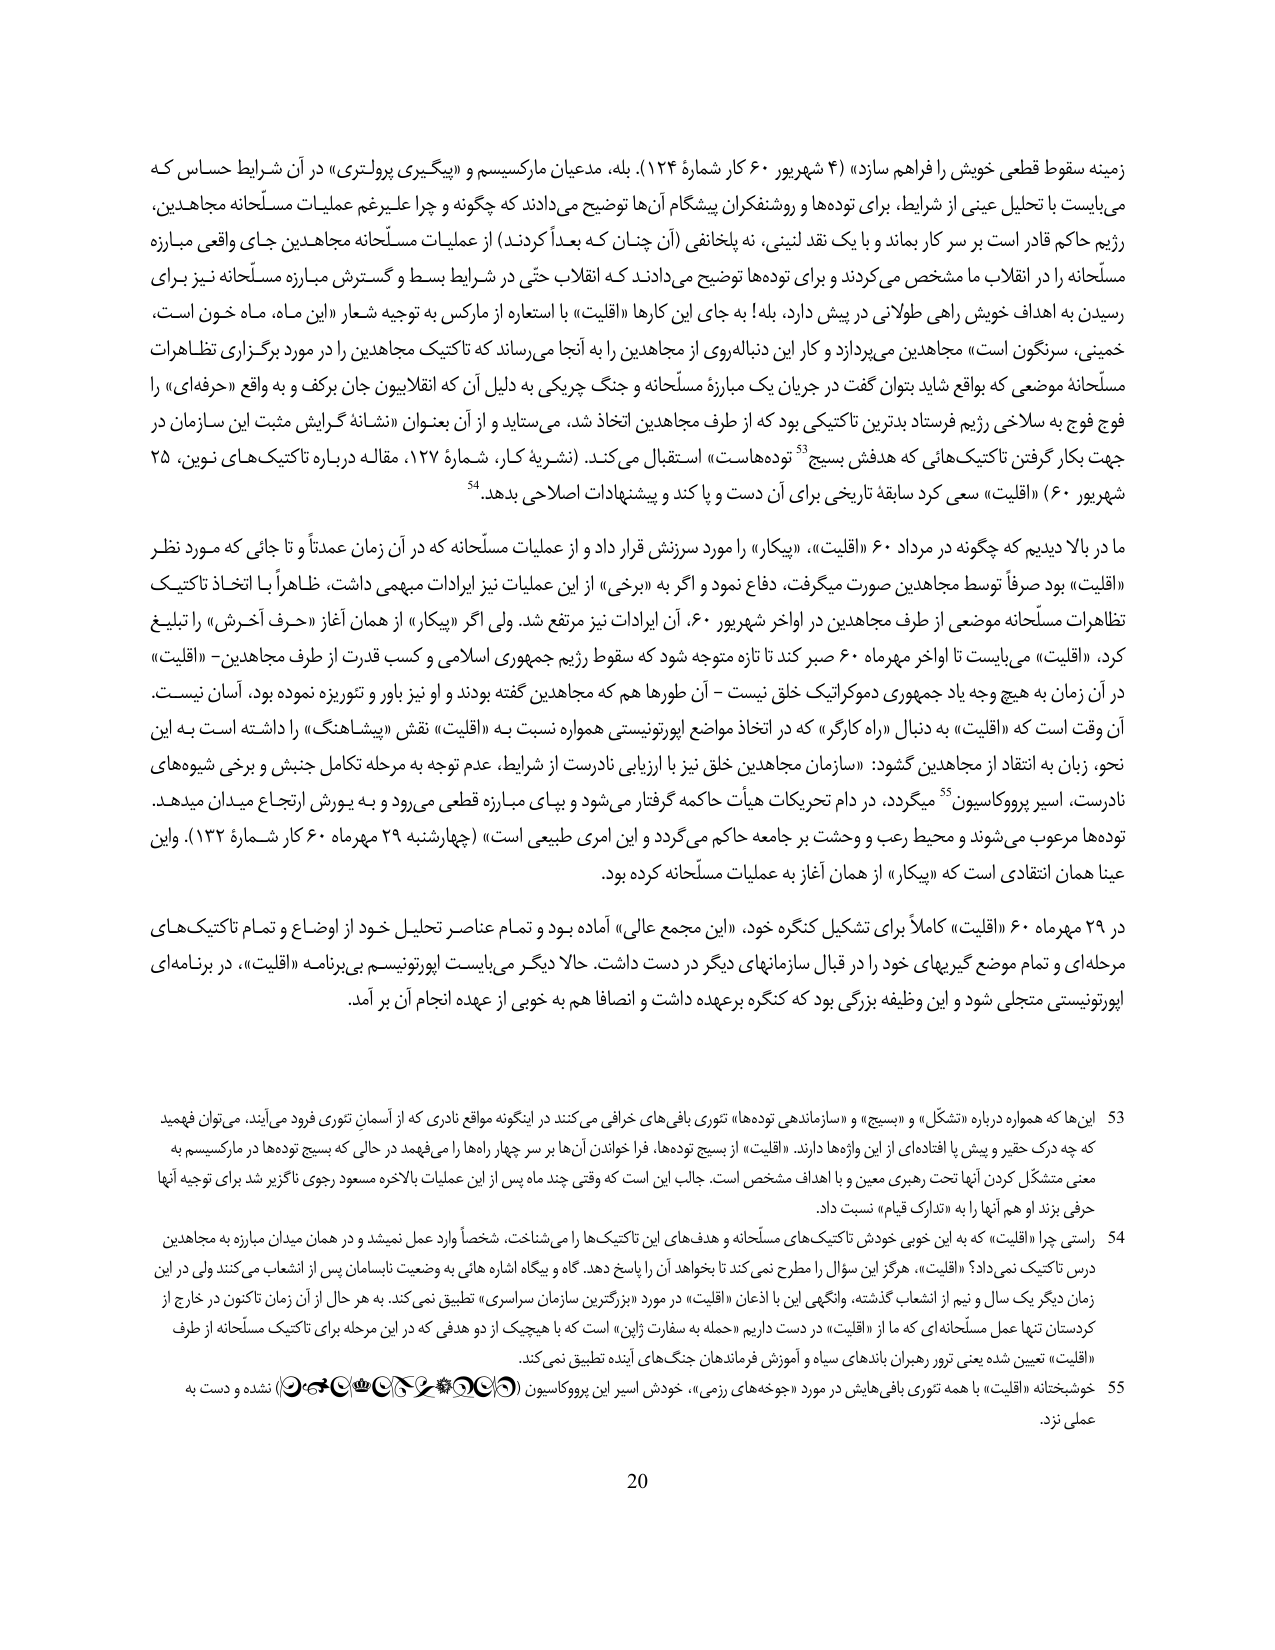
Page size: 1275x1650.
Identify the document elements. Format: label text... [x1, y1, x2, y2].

text راستی چرا «اقلیت» که به این خوبی خودش تاکتیک‌های مسلّحانه و هدف‌های این تاکتیک‌ها را می‌شناخت، شخصاً وارد عمل نمیشد و در همان میدان مبارزه به مجاهدین درس تاکتیک نمی‌داد؟ «اقلیت»، هرگز این سؤال را مطرح نمی‌کند تا بخواهد آن را پاسخ دهد. گاه و بیگاه اشاره هائی به وضعیت نابسامان پس از انشعاب می‌کنند ولی در این زمان دیگر یک سال و نیم از انشعاب گذشته، وانگهی این با اذعان «اقلیت» در مورد «بزرگترین سازمان سراسری» تطبیق نمی‌کند. به هر حال از آن زمان تاکنون در خارج از کردستان تنها عمل مسلّحانه‌ای که ما از «اقلیت» در دست داریم «حمله به سفارت ژاپن» است که با هیچیک از دو هدفی که در این مرحله برای تاکتیک مسلّحانه از طرف «اقلیت» تعیین شده یعنی ترور رهبران باندهای سیاه و آموزش فرماندهان جنگ‌های آینده تطبیق نمی‌کند. [150, 1223, 1125, 1374]
text خوشبختانه «اقلیت» با همه تئوری بافی‌هایش در مورد «جوخه‌های رزمی»، خودش اسیر این پرووکاسیون (provocation) نشده و دست به عملی نزد. [150, 1374, 1125, 1434]
text این‌ها که همواره درباره «تشکّل» و «بسیج» و «سازماندهی توده‌ها» تئوری بافی‌های خرافی می‌کنند در اینگونه مواقع نادری که از آسمانِ تئوری فرود می‌آیند، می‌توان فهمید که چه درک حقیر و پیش پا افتاده‌ای از این واژه‌ها دارند. «اقلیت» از بسیج توده‌ها، فرا خواندن آن‌ها بر سر چهار راه‌ها را می‌فهمد در حالی که بسیج توده‌ها در مارکسیسم به معنی متشکّل کردن آنها تحت رهبری معین و با اهداف مشخص است. جالب این است که وقتی چند ماه پس از این عملیات بالاخره مسعود رجوی ناگزیر شد برای توجیه آنها حرفی بزند او هم آنها را به «تدارک قیام» نسبت داد. [150, 1103, 1125, 1223]
text ما در بالا دیدیم که چگونه در مرداد ۶۰ «اقلیت»، «پیکار» را مورد سرزنش قرار داد و از عملیات مسلّحانه که در آن زمان عمدتاً و تا جائی که مورد نظر «اقلیت» بود صرفاً توسط مجاهدین صورت میگرفت، دفاع نمود و اگر به «برخی» از این عملیات نیز ایرادات مبهمی داشت، ظاهراً با اتخاذ تاکتیک تظاهرات مسلّحانه موضعی از طرف مجاهدین در اواخر شهریور ۶۰، آن ایرادات نیز مرتفع شد. ولی اگر «پیکار» از همان آغاز «حرف آخرش» را تبلیغ کرد، «اقلیت» می‌بایست تا اواخر مهرماه ۶۰ صبر کند تا تازه متوجه شود که سقوط رژیم جمهوری اسلامی و کسب قدرت از طرف مجاهدین- «اقلیت» در آن زمان به هیچ وجه یاد جمهوری دموکراتیک خلق نیست - آن طور‌ها هم که مجاهدین گفته بودند و او نیز باور و تئوریزه نموده بود، آسان نیست. آن وقت است که «اقلیت» به دنبال «راه کارگر» که در اتخاذ مواضع اپورتونیستی همواره نسبت به «اقلیت» نقش «پیشاهنگ» را داشته است به این نحو، زبان به انتقاد از مجاهدین گشود: «سازمان مجاهدین خلق نیز با ارزیابی نادرست از شرایط، عدم توجه به مرحله تکامل جنبش و برخی شیوه‌های نادرست، اسیر پرووکاسیون میگردد، در دام تحریکات هیأت حاکمه گرفتار می‌شود و بپای مبارزه قطعی می‌رود و به یورش ارتجاع میدان میدهد. توده‌ها مرعوب می‌شوند و محیط رعب و وحشت بر جامعه حاکم می‌گردد و این امری طبیعی است» (چهارشنبه ۲۹ مهرماه ۶۰ کار شمارهٔ ۱۳۲). واین عینا همان انتقادی است که «پیکار» از همان آغاز به عملیات مسلّحانه کرده بود. [150, 529, 1125, 891]
text این بینش از نقش قهر وقتی با تحلیل از پایگاه طبقاتی رژیم جمهوری اسلامی در آنزمان و با تحلیلی مشعشع از ماشین دولتی تکمیل می‌شود، مارکس‌های «اقلیتی» را قادر می‌سازد تا با استعاره از مارکس در آغاز شهریور ۶۰ بنویسند: «حزب جمهوری اسلامی با تسخیر هر موضع جدید، یک گام به سوی سرنگونی پیش رفته است. حزب جمهوری اسلامی می‌بایستی تمام مواضع قدرت را تسخیر کند تا کل ناتوانی خود را به نمایش بگذارد و زمینه سقوط قطعی خویش را فراهم سازد» (۴ شهریور ۶۰ کار شمارهٔ ۱۲۴). بله، مدعیان مارکسیسم و «پیگیری پرولتری» در آن شرایط حساس که می‌بایست با تحلیل عینی از شرایط، برای توده‌ها و روشنفکران پیشگام آن‌ها توضیح می‌دادند که چگونه و چرا علیرغم عملیات مسلّحانه مجاهدین، رژیم حاکم قادر است بر سر کار بماند و با یک نقد لنینی، نه پلخانفی (آن چنان که بعداً کردند) از عملیات مسلّحانه مجاهدین جای واقعی مبارزه مسلّحانه را در انقلاب ما مشخص می‌کردند و برای توده‌ها توضیح می‌دادند که انقلاب حتّی در شرایط بسط و گسترش مبارزه مسلّحانه نیز برای رسیدن به اهداف خویش راهی طولانی در پیش دارد، بله! به جای این کارها «اقلیت» با استعاره از مارکس به توجیه شعار «این ماه، ماه خون است، خمینی، سرنگون است» مجاهدین می‌پردازد و کار این دنباله‌روی از مجاهدین را به آنجا می‌رساند که تاکتیک مجاهدین را در مورد برگزاری تظاهرات مسلّحانۀ موضعی که بواقع شاید بتوان گفت در جریان یک مبارزهٔ مسلّحانه و جنگ چریکی به دلیل آن که انقلابیون جان برکف و به واقع «حرفه‌ای» را فوج فوج به سلاخی رژیم فرستاد بدترین تاکتیکی بود که از طرف مجاهدین اتخاذ شد، می‌ستاید و از آن بعنوان «نشانۀ گرایش مثبت این سازمان در جهت بکار گرفتن تاکتیک‌هائی که هدفش بسیج توده‌هاست» استقبال می‌کند. (نشریۀ کار، شمارهٔ ۱۲۷، مقاله درباره تاکتیک‌های نوین، ۲۵ شهریور ۶۰) «اقلیت» سعی کرد سابقۀ تاریخی برای آن دست و پا کند و پیشنهادات اصلاحی بدهد. [150, 150, 1125, 511]
text در ۲۹ مهرماه ۶۰ «اقلیت» کاملاً برای تشکیل کنگره خود، «این مجمع عالی» آماده بود و تمام عناصر تحلیل خود از اوضاع و تمام تاکتیک‌های مرحله‌ای و تمام موضع گیریهای خود را در قبال سازمانهای دیگر در دست داشت. حالا دیگر می‌بایست اپورتونیسم بی‌برنامه «اقلیت»، در برنامه‌ای اپورتونیستی متجلی شود و این وظیفه بزرگی بود که کنگره برعهده داشت و انصافا هم به خوبی از عهده انجام آن بر آمد. [150, 909, 1125, 1017]
